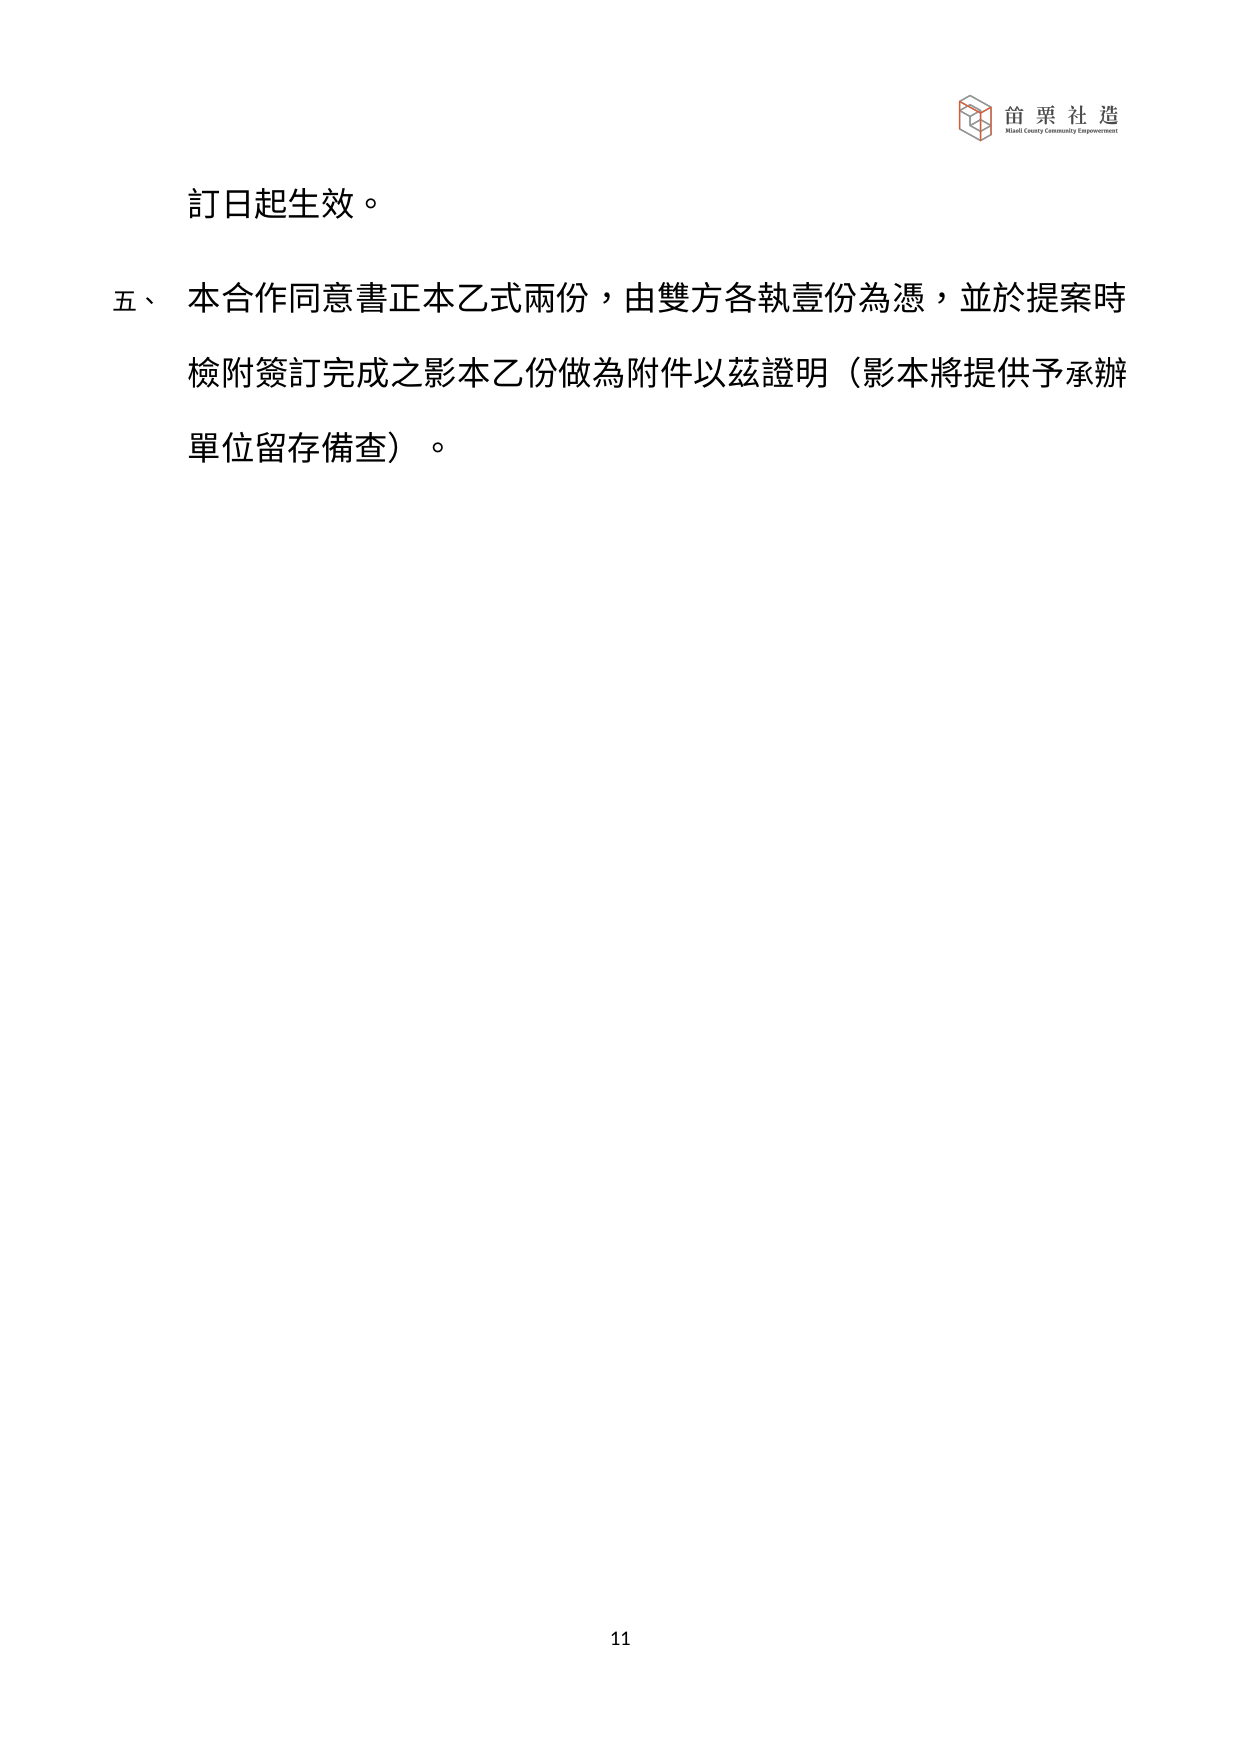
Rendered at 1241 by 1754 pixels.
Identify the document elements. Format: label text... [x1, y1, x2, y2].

list 本合作同意書正本乙式兩份，由雙方各執壹份為憑，並於提案時檢附簽訂完成之影本乙份做為附件以茲證明（影本將提供予承辦單位留存備查）。 [112, 258, 1128, 483]
picture [947, 88, 1128, 148]
list 訂日起生效。 [112, 164, 1128, 239]
